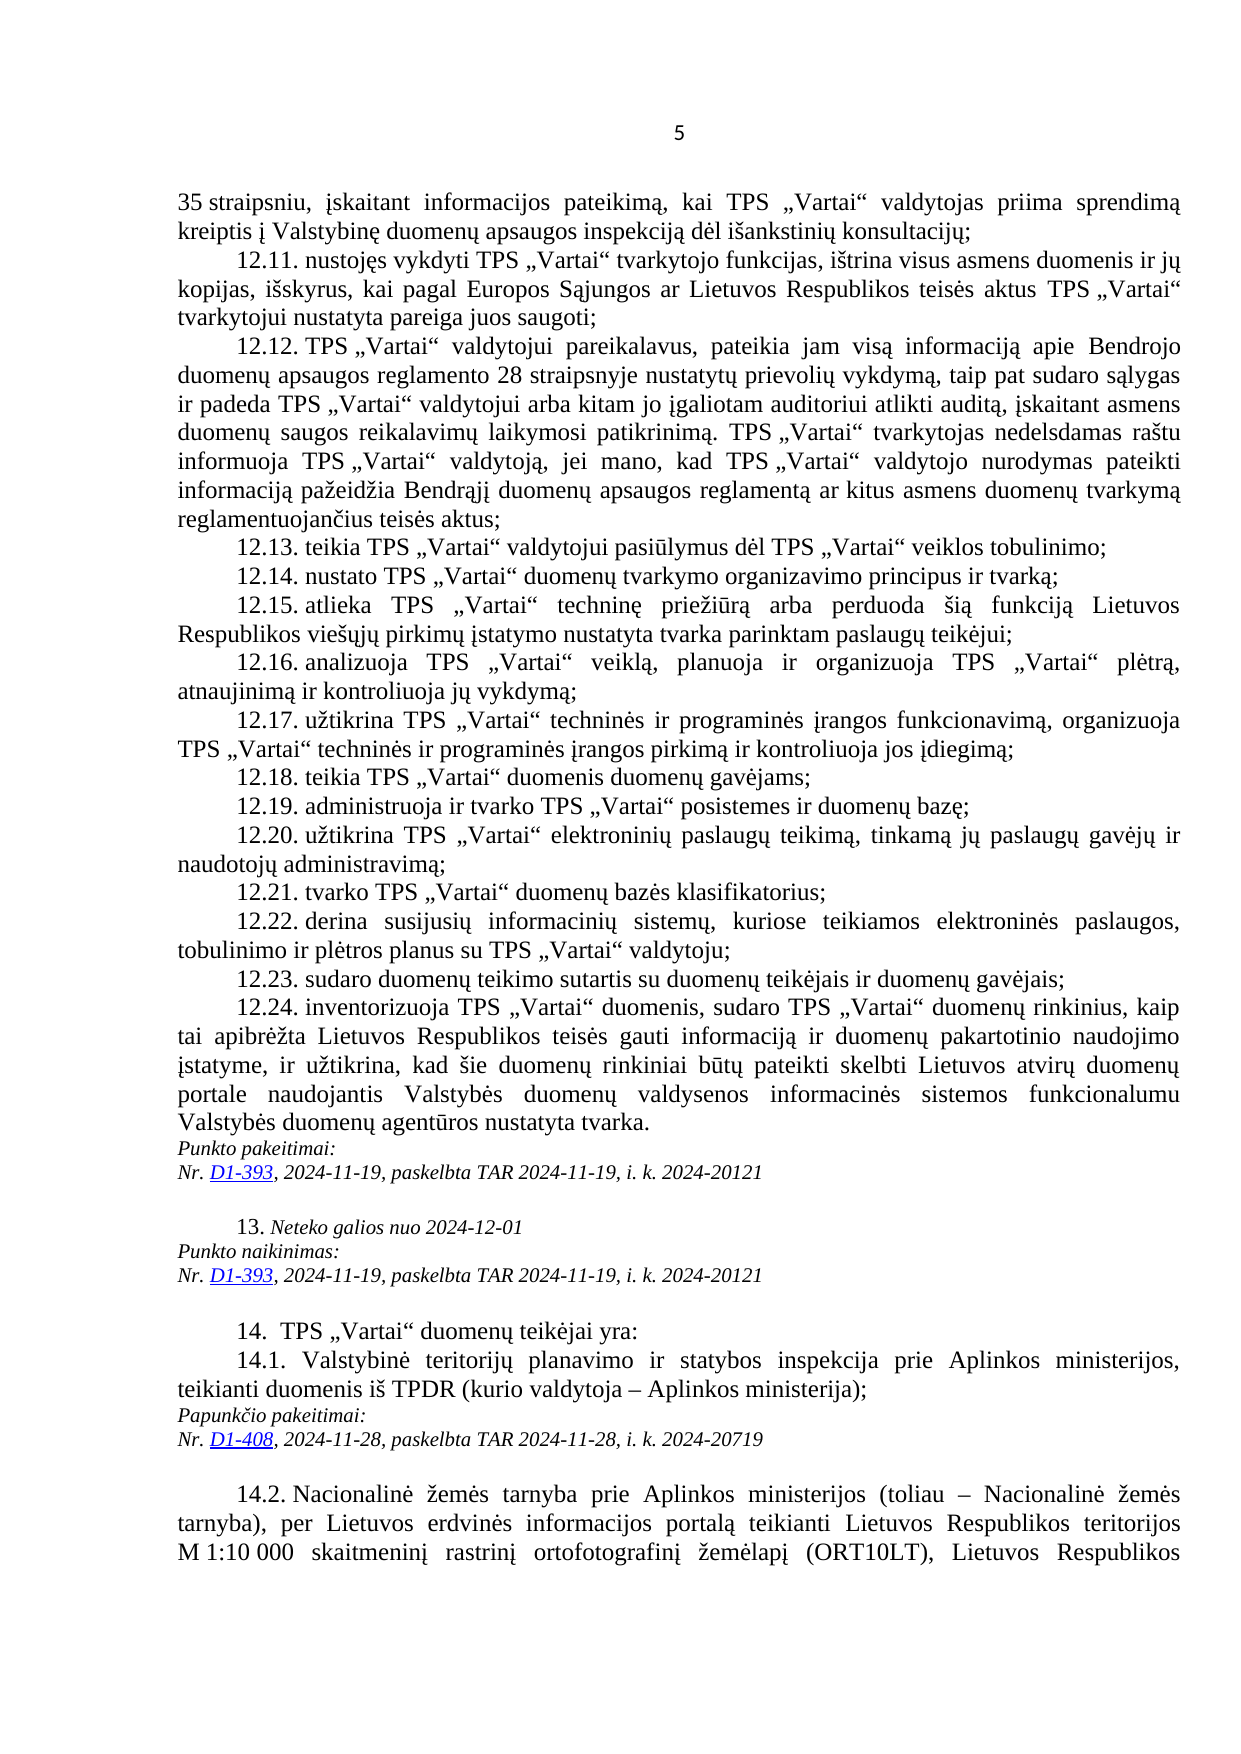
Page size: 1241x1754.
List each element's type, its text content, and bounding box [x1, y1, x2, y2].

text 12.14. nustato TPS „Vartai“ duomenų tvarkymo organizavimo principus ir tvarką; [177, 561, 1181, 590]
text 12.20. užtikrina TPS „Vartai“ elektroninių paslaugų teikimą, tinkamą jų paslaugų gavėjų ir naudotojų administravimą; [177, 820, 1181, 877]
text 12.23. sudaro duomenų teikimo sutartis su duomenų teikėjais ir duomenų gavėjais; [177, 964, 1181, 992]
text 12.16. analizuoja TPS „Vartai“ veiklą, planuoja ir organizuoja TPS „Vartai“ plėtrą, atnaujinimą ir kontroliuoja jų vykdymą; [177, 647, 1181, 705]
text 12.21. tvarko TPS „Vartai“ duomenų bazės klasifikatorius; [177, 877, 1181, 906]
text 14.1. Valstybinė teritorijų planavimo ir statybos inspekcija prie Aplinkos ministerijos, teikianti duomenis iš TPDR (kurio valdytoja – Aplinkos ministerija); [177, 1345, 1181, 1402]
text 12.19. administruoja ir tvarko TPS „Vartai“ posistemes ir duomenų bazę; [177, 791, 1181, 820]
text Nr. D1-393, 2024-11-19, paskelbta TAR 2024-11-19, i. k. 2024-20121 [177, 1160, 1181, 1184]
text Papunkčio pakeitimai: [177, 1402, 1181, 1427]
text 12.12. TPS „Vartai“ valdytojui pareikalavus, pateikia jam visą informaciją apie Bendrojo duomenų apsaugos reglamento 28 straipsnyje nustatytų prievolių vykdymą, taip pat sudaro sąlygas ir padeda TPS „Vartai“ valdytojui arba kitam jo įgaliotam auditoriui atlikti auditą, įskaitant asmens duomenų saugos reikalavimų laikymosi patikrinimą. TPS „Vartai“ tvarkytojas nedelsdamas raštu informuoja TPS „Vartai“ valdytoją, jei mano, kad TPS „Vartai“ valdytojo nurodymas pateikti informaciją pažeidžia Bendrąjį duomenų apsaugos reglamentą ar kitus asmens duomenų tvarkymą reglamentuojančius teisės aktus; [177, 331, 1181, 532]
text 12.15. atlieka TPS „Vartai“ techninę priežiūrą arba perduoda šią funkciją Lietuvos Respublikos viešųjų pirkimų įstatymo nustatyta tvarka parinktam paslaugų teikėjui; [177, 590, 1181, 647]
text Punkto pakeitimai: [177, 1136, 1181, 1160]
text Nr. D1-393, 2024-11-19, paskelbta TAR 2024-11-19, i. k. 2024-20121 [177, 1263, 1181, 1287]
text 12.11. nustojęs vykdyti TPS „Vartai“ tvarkytojo funkcijas, ištrina visus asmens duomenis ir jų kopijas, išskyrus, kai pagal Europos Sąjungos ar Lietuvos Respublikos teisės aktus TPS „Vartai“ tvarkytojui nustatyta pareiga juos saugoti; [177, 245, 1181, 331]
text Nr. D1-408, 2024-11-28, paskelbta TAR 2024-11-28, i. k. 2024-20719 [177, 1427, 1181, 1451]
text 12.18. teikia TPS „Vartai“ duomenis duomenų gavėjams; [177, 762, 1181, 791]
text 14. TPS „Vartai“ duomenų teikėjai yra: [177, 1316, 1181, 1345]
text 12.22. derina susijusių informacinių sistemų, kuriose teikiamos elektroninės paslaugos, tobulinimo ir plėtros planus su TPS „Vartai“ valdytoju; [177, 906, 1181, 964]
text Punkto naikinimas: [177, 1239, 1181, 1263]
text 12.24. inventorizuoja TPS „Vartai“ duomenis, sudaro TPS „Vartai“ duomenų rinkinius, kaip tai apibrėžta Lietuvos Respublikos teisės gauti informaciją ir duomenų pakartotinio naudojimo įstatyme, ir užtikrina, kad šie duomenų rinkiniai būtų pateikti skelbti Lietuvos atvirų duomenų portale naudojantis Valstybės duomenų valdysenos informacinės sistemos funkcionalumu Valstybės duomenų agentūros nustatyta tvarka. [177, 992, 1181, 1136]
text 35 straipsniu, įskaitant informacijos pateikimą, kai TPS „Vartai“ valdytojas priima sprendimą kreiptis į Valstybinę duomenų apsaugos inspekciją dėl išankstinių konsultacijų; [177, 187, 1181, 245]
text 12.17. užtikrina TPS „Vartai“ techninės ir programinės įrangos funkcionavimą, organizuoja TPS „Vartai“ techninės ir programinės įrangos pirkimą ir kontroliuoja jos įdiegimą; [177, 705, 1181, 762]
text 13. Neteko galios nuo 2024-12-01 [177, 1213, 1181, 1239]
text 12.13. teikia TPS „Vartai“ valdytojui pasiūlymus dėl TPS „Vartai“ veiklos tobulinimo; [177, 532, 1181, 561]
text 14.2. Nacionalinė žemės tarnyba prie Aplinkos ministerijos (toliau – Nacionalinė žemės tarnyba), per Lietuvos erdvinės informacijos portalą teikianti Lietuvos Respublikos teritorijos M 1:10 000 skaitmeninį rastrinį ortofotografinį žemėlapį (ORT10LT), Lietuvos Respublikos [177, 1479, 1181, 1566]
